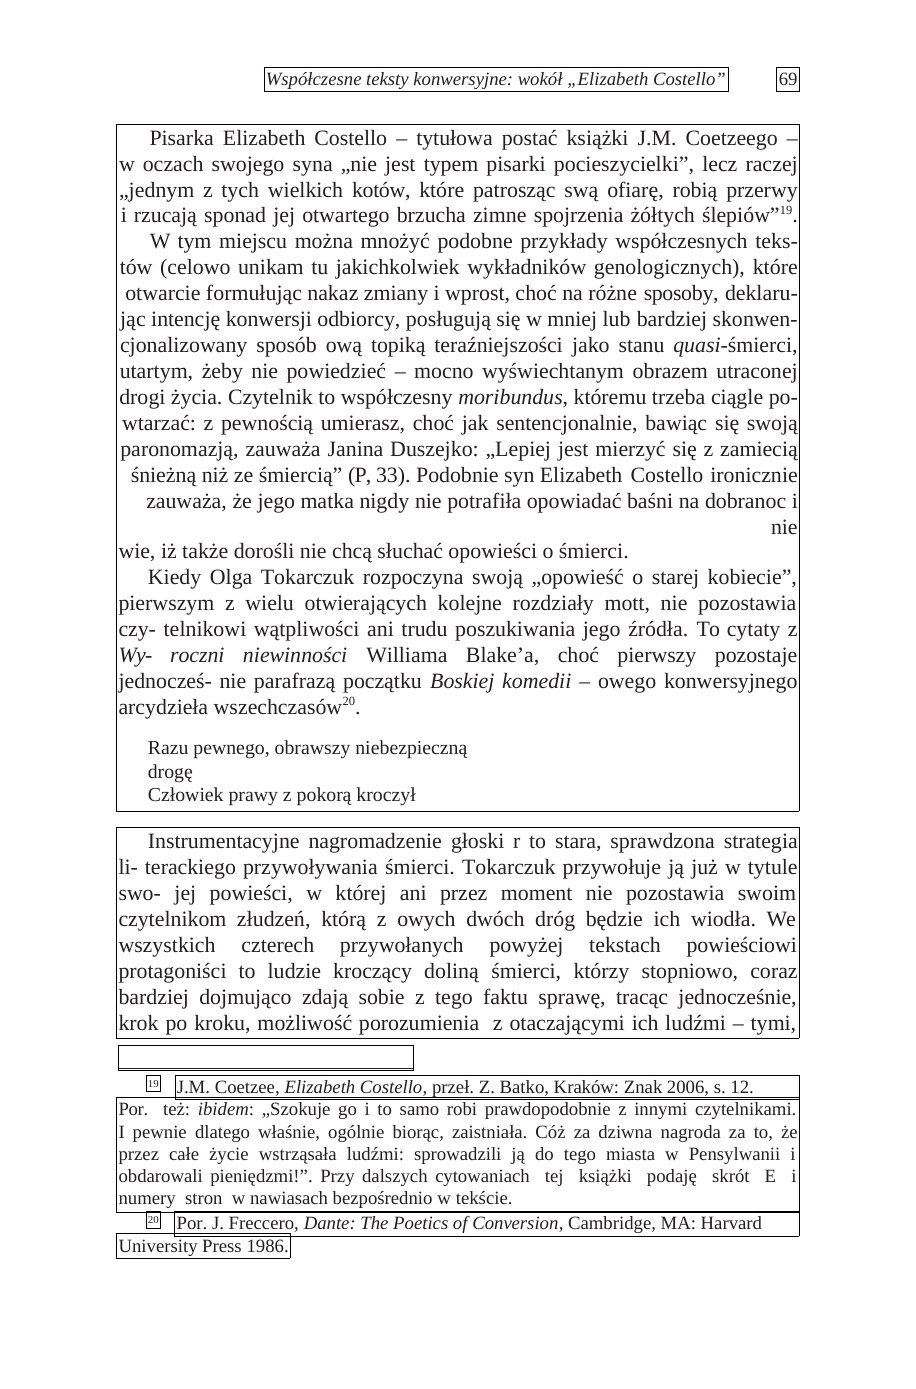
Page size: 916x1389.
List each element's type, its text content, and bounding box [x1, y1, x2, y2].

text Człowiek prawy z pokorą kroczył Doliną śmierci [148, 783, 418, 811]
text J.M. Coetzee, Elizabeth Costello, przeł. Z. Batko, Kraków: Znak 2006, s. 12. [177, 1076, 799, 1097]
text wie, iż także dorośli nie chcą słuchać opowieści o śmierci. [118, 540, 799, 563]
text Por. też: ibidem: „Szokuje go i to samo robi prawdopodobnie z innymi czytelnikami. I pewnie dlatego właśnie, ogólnie biorąc, zaistniała. Cóż za dziwna nagroda za to, że przez całe życie wstrząsała ludźmi: sprowadzili ją do tego miasta w Pensylwanii i obdarowali pieniędzmi!”. Przy dalszych cytowaniach tej książki podaję skrót E i numery stron w nawiasach bezpośrednio w tekście. [118, 1098, 797, 1209]
text University Press 1986. [118, 1234, 290, 1256]
text 69 [778, 68, 799, 89]
text Instrumentacyjne nagromadzenie głoski r to stara, sprawdzona strategia li- terackiego przywoływania śmierci. Tokarczuk przywołuje ją już w tytule swo- jej powieści, w której ani przez moment nie pozostawia swoim czytelnikom złudzeń, którą z owych dwóch dróg będzie ich wiodła. We wszystkich czterech przywołanych powyżej tekstach powieściowi protagoniści to ludzie kroczący doliną śmierci, którzy stopniowo, coraz bardziej dojmująco zdają sobie z tego faktu sprawę, tracąc jednocześnie, krok po kroku, możliwość porozumienia z otaczającymi ich ludźmi – tymi, którzy nie są w stanie patrzeć na rzeczywi- [118, 828, 797, 1037]
text Pisarka Elizabeth Costello – tytułowa postać książki J.M. Coetzeego – w oczach swojego syna „nie jest typem pisarki pocieszycielki”, lecz raczej [118, 125, 797, 176]
text 19 [148, 1077, 160, 1089]
text Współczesne teksty konwersyjne: wokół „Elizabeth Costello” [266, 68, 728, 89]
text Kiedy Olga Tokarczuk rozpoczyna swoją „opowieść o starej kobiecie”, pierwszym z wielu otwierających kolejne rozdziały mott, nie pozostawia czy- telnikowi wątpliwości ani trudu poszukiwania jego źródła. To cytaty z Wy- roczni niewinności Williama Blake’a, choć pierwszy pozostaje jednocześ- nie parafrazą początku Boskiej komedii – owego konwersyjnego arcydzieła wszechczasów20. [118, 564, 797, 719]
text Por. J. Freccero, Dante: The Poetics of Conversion, Cambridge, MA: Harvard [176, 1212, 799, 1234]
text Razu pewnego, obrawszy niebezpieczną drogę [148, 736, 469, 782]
text 20 [148, 1213, 160, 1226]
text „jednym z tych wielkich kotów, które patrosząc swą ofiarę, robią przerwy i rzucają sponad jej otwartego brzucha zimne spojrzenia żółtych ślepiów”19. W tym miejscu można mnożyć podobne przykłady współczesnych teks- tów (celowo unikam tu jakichkolwiek wykładników genologicznych), które otwarcie formułując nakaz zmiany i wprost, choć na różne sposoby, deklaru- jąc intencję konwersji odbiorcy, posługują się w mniej lub bardziej skonwen- cjonalizowany sposób ową topiką teraźniejszości jako stanu quasi-śmierci, utartym, żeby nie powiedzieć – mocno wyświechtanym obrazem utraconej drogi życia. Czytelnik to współczesny moribundus, któremu trzeba ciągle po- wtarzać: z pewnością umierasz, choć jak sentencjonalnie, bawiąc się swoją paronomazją, zauważa Janina Duszejko: „Lepiej jest mierzyć się z zamiecią śnieżną niż ze śmiercią” (P, 33). Podobnie syn Elizabeth Costello ironicznie zauważa, że jego matka nigdy nie potrafiła opowiadać baśni na dobranoc i nie [118, 177, 797, 539]
